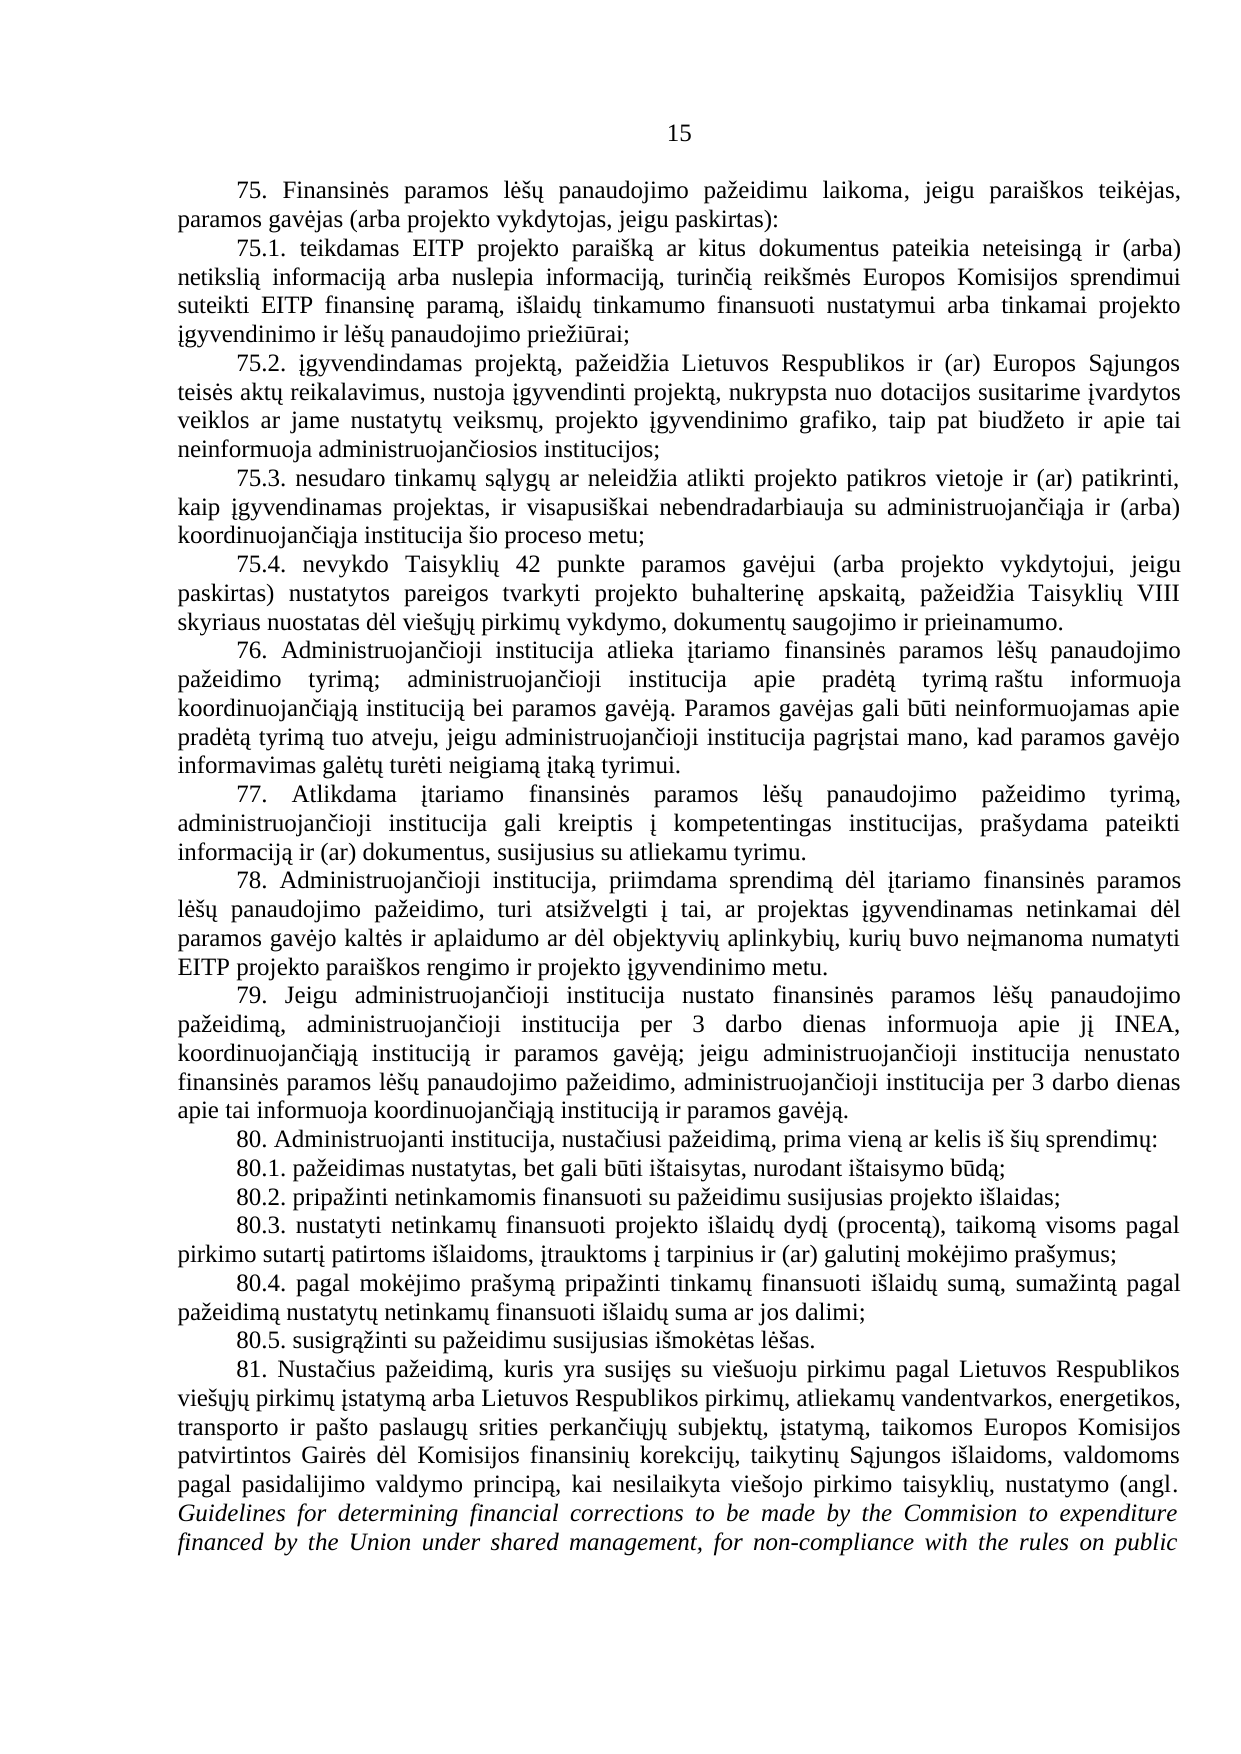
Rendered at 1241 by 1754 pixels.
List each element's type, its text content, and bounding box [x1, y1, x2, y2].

text 75.1. teikdamas EITP projekto paraišką ar kitus dokumentus pateikia neteisingą ir (arba) netikslią informaciją arba nuslepia informaciją, turinčią reikšmės Europos Komisijos sprendimui suteikti EITP finansinę paramą, išlaidų tinkamumo finansuoti nustatymui arba tinkamai projekto įgyvendinimo ir lėšų panaudojimo priežiūrai; [177, 233, 1181, 348]
text 81. Nustačius pažeidimą, kuris yra susijęs su viešuoju pirkimu pagal Lietuvos Respublikos viešųjų pirkimų įstatymą arba Lietuvos Respublikos pirkimų, atliekamų vandentvarkos, energetikos, transporto ir pašto paslaugų srities perkančiųjų subjektų, įstatymą, taikomos Europos Komisijos patvirtintos Gairės dėl Komisijos finansinių korekcijų, taikytinų Sąjungos išlaidoms, valdomoms pagal pasidalijimo valdymo principą, kai nesilaikyta viešojo pirkimo taisyklių, nustatymo (angl. Guidelines for determining financial corrections to be made by the Commision to expenditure financed by the Union under shared management, for non-compliance with the rules on public [177, 1354, 1181, 1556]
text 80.5. susigrąžinti su pažeidimu susijusias išmokėtas lėšas. [177, 1326, 1181, 1354]
text 78. Administruojančioji institucija, priimdama sprendimą dėl įtariamo finansinės paramos lėšų panaudojimo pažeidimo, turi atsižvelgti į tai, ar projektas įgyvendinamas netinkamai dėl paramos gavėjo kaltės ir aplaidumo ar dėl objektyvių aplinkybių, kurių buvo neįmanoma numatyti EITP projekto paraiškos rengimo ir projekto įgyvendinimo metu. [177, 866, 1181, 981]
text 80.3. nustatyti netinkamų finansuoti projekto išlaidų dydį (procentą), taikomą visoms pagal pirkimo sutartį patirtoms išlaidoms, įtrauktoms į tarpinius ir (ar) galutinį mokėjimo prašymus; [177, 1211, 1181, 1268]
text 76. Administruojančioji institucija atlieka įtariamo finansinės paramos lėšų panaudojimo pažeidimo tyrimą; administruojančioji institucija apie pradėtą tyrimą raštu informuoja koordinuojančiąją instituciją bei paramos gavėją. Paramos gavėjas gali būti neinformuojamas apie pradėtą tyrimą tuo atveju, jeigu administruojančioji institucija pagrįstai mano, kad paramos gavėjo informavimas galėtų turėti neigiamą įtaką tyrimui. [177, 636, 1181, 779]
text 77. Atlikdama įtariamo finansinės paramos lėšų panaudojimo pažeidimo tyrimą, administruojančioji institucija gali kreiptis į kompetentingas institucijas, prašydama pateikti informaciją ir (ar) dokumentus, susijusius su atliekamu tyrimu. [177, 779, 1181, 866]
text 80.1. pažeidimas nustatytas, bet gali būti ištaisytas, nurodant ištaisymo būdą; [177, 1153, 1181, 1182]
text 80. Administruojanti institucija, nustačiusi pažeidimą, prima vieną ar kelis iš šių sprendimų: [177, 1124, 1181, 1153]
text 75.4. nevykdo Taisyklių 42 punkte paramos gavėjui (arba projekto vykdytojui, jeigu paskirtas) nustatytos pareigos tvarkyti projekto buhalterinę apskaitą, pažeidžia Taisyklių VIII skyriaus nuostatas dėl viešųjų pirkimų vykdymo, dokumentų saugojimo ir prieinamumo. [177, 549, 1181, 636]
text 80.4. pagal mokėjimo prašymą pripažinti tinkamų finansuoti išlaidų sumą, sumažintą pagal pažeidimą nustatytų netinkamų finansuoti išlaidų suma ar jos dalimi; [177, 1268, 1181, 1326]
text 79. Jeigu administruojančioji institucija nustato finansinės paramos lėšų panaudojimo pažeidimą, administruojančioji institucija per 3 darbo dienas informuoja apie jį INEA, koordinuojančiąją instituciją ir paramos gavėją; jeigu administruojančioji institucija nenustato finansinės paramos lėšų panaudojimo pažeidimo, administruojančioji institucija per 3 darbo dienas apie tai informuoja koordinuojančiąją instituciją ir paramos gavėją. [177, 981, 1181, 1124]
text 75. Finansinės paramos lėšų panaudojimo pažeidimu laikoma, jeigu paraiškos teikėjas, paramos gavėjas (arba projekto vykdytojas, jeigu paskirtas): [177, 176, 1181, 233]
text 75.3. nesudaro tinkamų sąlygų ar neleidžia atlikti projekto patikros vietoje ir (ar) patikrinti, kaip įgyvendinamas projektas, ir visapusiškai nebendradarbiauja su administruojančiąja ir (arba) koordinuojančiąja institucija šio proceso metu; [177, 463, 1181, 549]
text 80.2. pripažinti netinkamomis finansuoti su pažeidimu susijusias projekto išlaidas; [236, 1182, 1181, 1211]
text 75.2. įgyvendindamas projektą, pažeidžia Lietuvos Respublikos ir (ar) Europos Sąjungos teisės aktų reikalavimus, nustoja įgyvendinti projektą, nukrypsta nuo dotacijos susitarime įvardytos veiklos ar jame nustatytų veiksmų, projekto įgyvendinimo grafiko, taip pat biudžeto ir apie tai neinformuoja administruojančiosios institucijos; [177, 348, 1181, 463]
